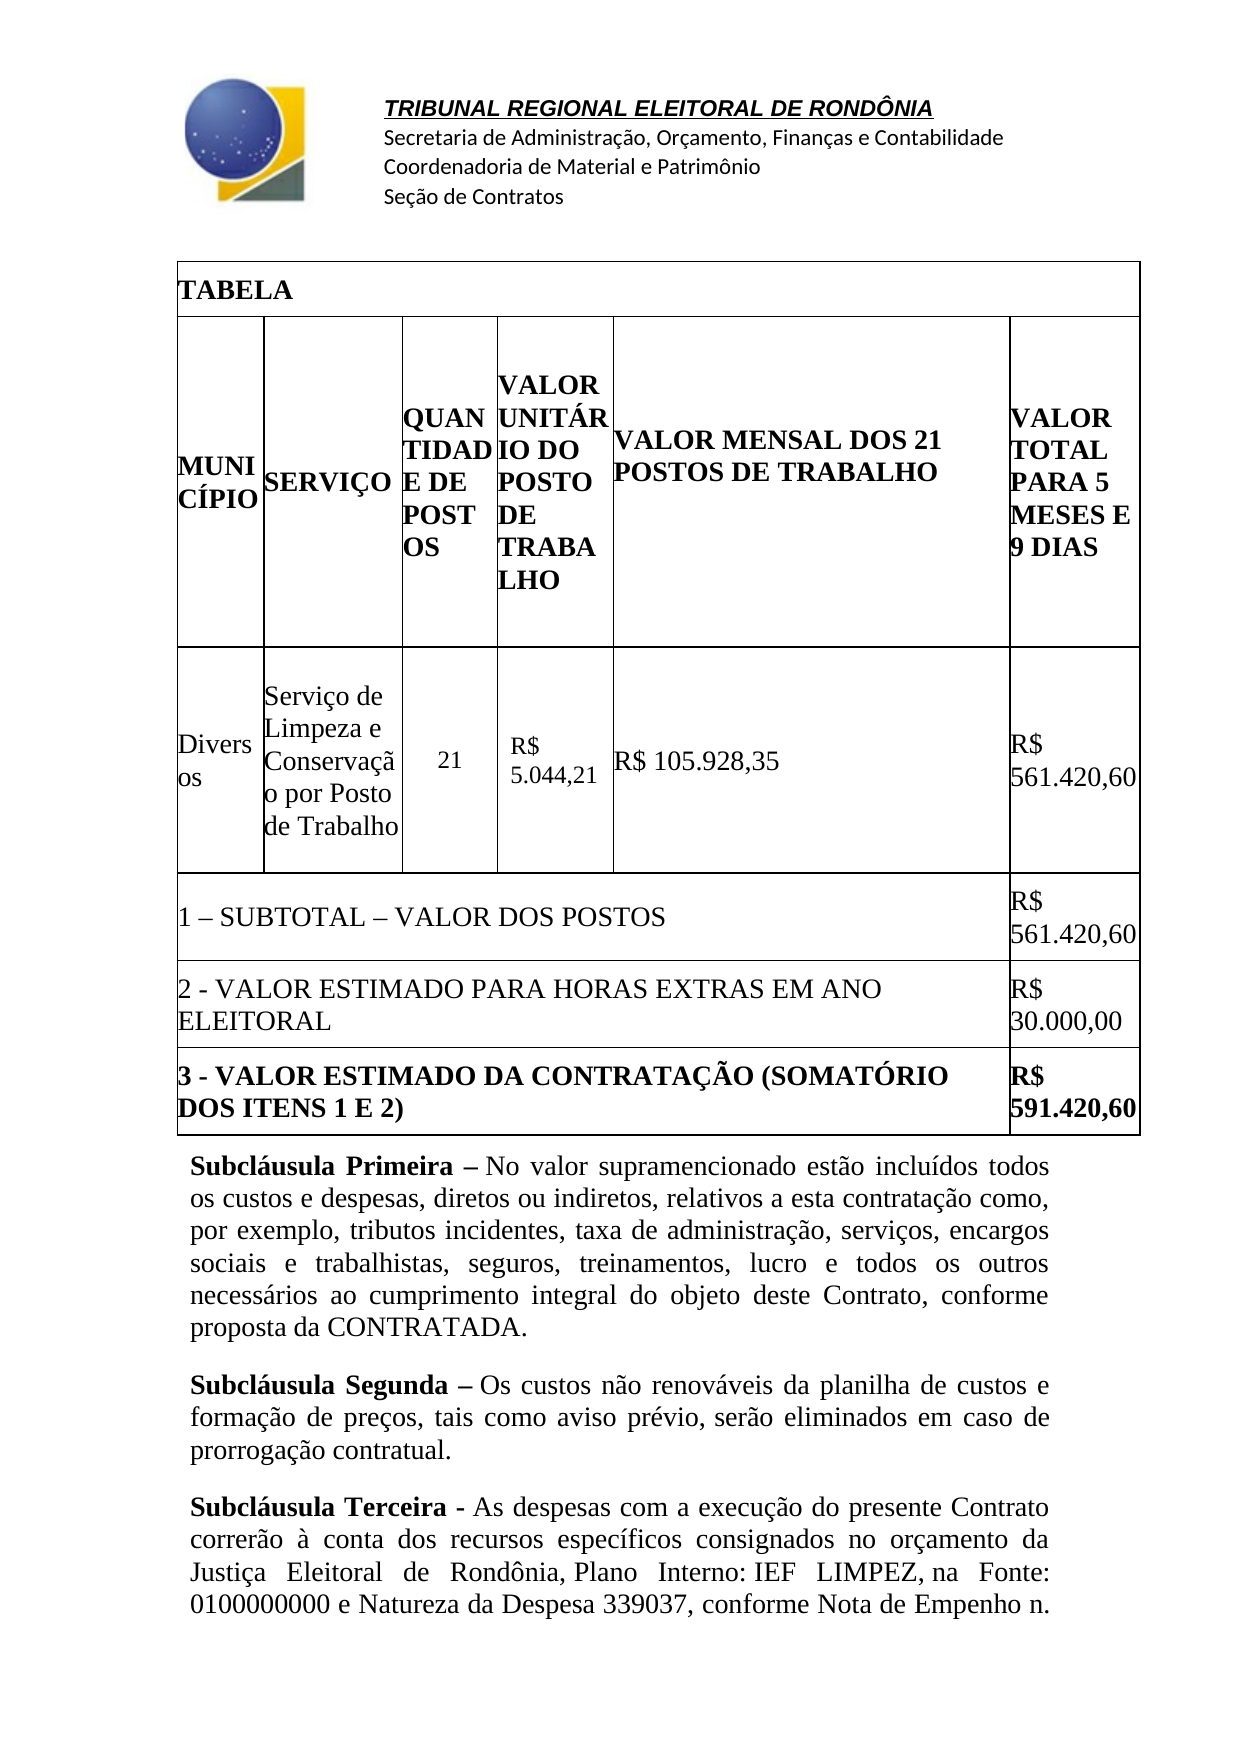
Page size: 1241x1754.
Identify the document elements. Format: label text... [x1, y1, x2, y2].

table_cell R$ 561.420,60 [1011, 648, 1139, 872]
table_cell MUNICÍPIO [178, 317, 263, 646]
table_cell R$ 591.420,60 [1011, 1048, 1139, 1134]
table_cell 21 [403, 648, 497, 872]
table_cell 3 - VALOR ESTIMADO DA CONTRATAÇÃO (SOMATÓRIO DOS ITENS 1 E 2) [178, 1048, 1009, 1134]
table_cell 1 – SUBTOTAL – VALOR DOS POSTOS [178, 874, 1009, 959]
table_cell 2 - VALOR ESTIMADO PARA HORAS EXTRAS EM ANO ELEITORAL [178, 961, 1009, 1047]
table_cell R$ 5.044,21 [498, 648, 613, 872]
table_cell VALOR MENSAL DOS 21 POSTOS DE TRABALHO [614, 317, 1009, 646]
table_cell SERVIÇO [265, 317, 402, 646]
table_cell Serviço de Limpeza e Conservação por Posto de Trabalho [265, 648, 402, 872]
text Subcláusula Terceira - As despesas com a execução do presente Contrato correrão à conta dos recursos específicos consignados no orçamento da Justiça Eleitoral de Rondônia, Plano Interno: IEF LIMPEZ, na Fonte: 0100000000 e Natureza da Despesa 339037, conforme Nota de Empenho n. [190, 1490, 1051, 1620]
table_cell R$ 105.928,35 [614, 648, 1009, 872]
table_cell R$ 561.420,60 [1011, 874, 1139, 959]
text Subcláusula Segunda – Os custos não renováveis da planilha de custos e formação de preços, tais como aviso prévio, serão eliminados em caso de prorrogação contratual. [190, 1368, 1051, 1465]
table_cell VALOR TOTAL PARA 5 MESES E 9 DIAS [1011, 317, 1139, 646]
table_header TABELA [178, 262, 1139, 316]
text Subcláusula Primeira – No valor supramencionado estão incluídos todos os custos e despesas, diretos ou indiretos, relativos a esta contratação como, por exemplo, tributos incidentes, taxa de administração, serviços, encargos sociais e trabalhistas, seguros, treinamentos, lucro e todos os outros necessários ao cumprimento integral do objeto deste Contrato, conforme proposta da CONTRATADA. [190, 1148, 1051, 1343]
table_cell Diversos [178, 648, 263, 872]
table_cell QUANTIDADE DE POSTOS [403, 317, 497, 646]
table_cell VALOR UNITÁRIO DO POSTO DE TRABALHO [498, 317, 613, 646]
table_cell R$ 30.000,00 [1011, 961, 1139, 1047]
